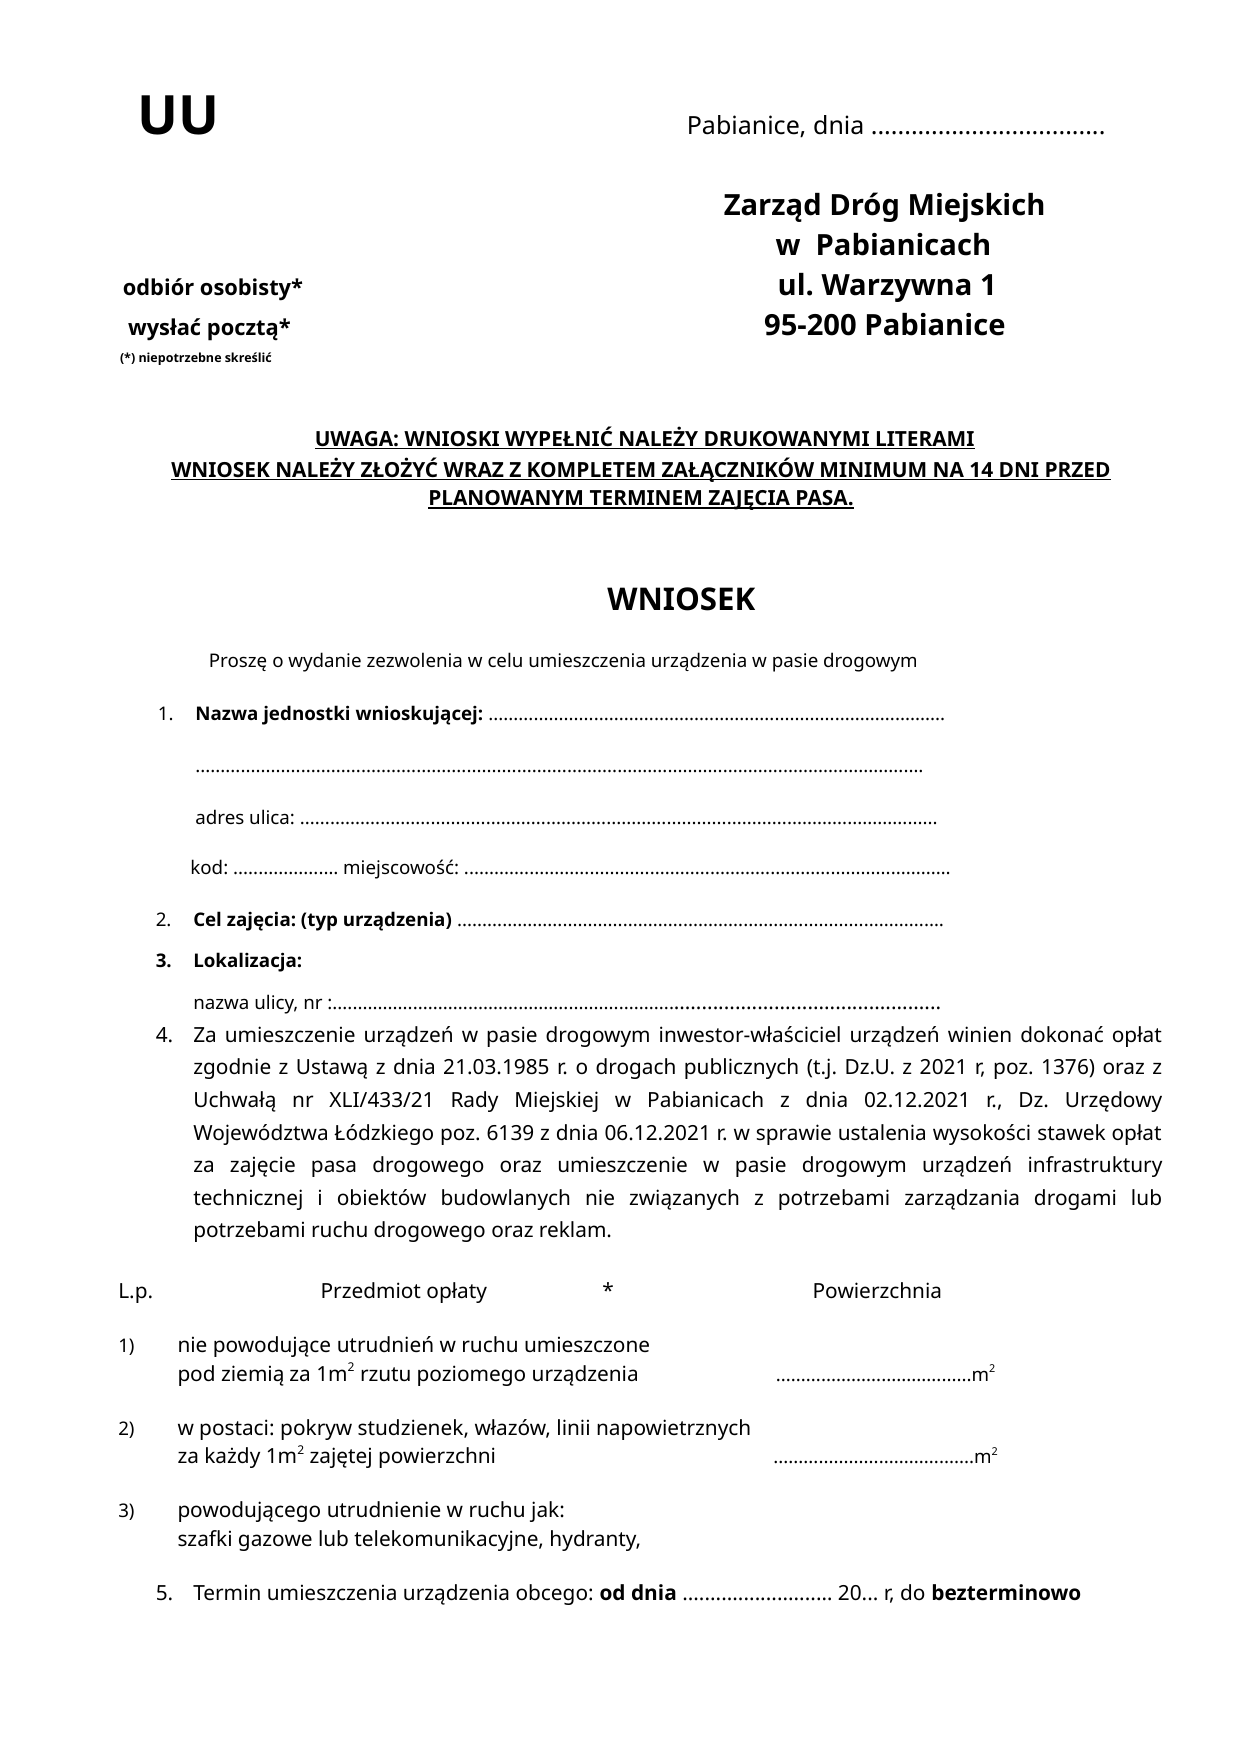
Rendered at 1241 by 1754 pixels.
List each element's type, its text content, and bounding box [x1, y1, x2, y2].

list Nazwa jednostki wnioskującej: ........................................................................................... [158, 700, 1163, 726]
text UWAGA: WNIOSKI WYPEŁNIĆ NALEŻY DRUKOWANYMI LITERAMI [118, 415, 1163, 455]
list Za umieszczenie urządzeń w pasie drogowym inwestor-właściciel urządzeń winien dokonać opłat zgodnie z Ustawą z dnia 21.03.1985 r. o drogach publicznych (t.j. Dz.U. z 2021 r, poz. 1376) oraz z Uchwałą nr XLI/433/21 Rady Miejskiej w Pabianicach z dnia 02.12.2021 r., Dz. Urzędowy Województwa Łódzkiego poz. 6139 z dnia 06.12.2021 r. w sprawie ustalenia wysokości stawek opłat za zajęcie pasa drogowego oraz umieszczenie w pasie drogowym urządzeń infrastruktury technicznej i obiektów budowlanych nie związanych z potrzebami zarządzania drogami lub potrzebami ruchu drogowego oraz reklam. [156, 1020, 1163, 1244]
text za każdy 1m2 zajętej powierzchni ........................................m2 [118, 1441, 1163, 1470]
text WNIOSEK NALEŻY ZŁOŻYĆ WRAZ Z KOMPLETEM ZAŁĄCZNIKÓW MINIMUM NA 14 DNI PRZED PLANOWANYM TERMINEM ZAJĘCIA PASA. [118, 455, 1163, 512]
list Cel zajęcia: (typ urządzenia) ..............................................................................................… [156, 907, 1163, 932]
text 2) w postaci: pokryw studzienek, włazów, linii napowietrznych [118, 1413, 1163, 1441]
list ..............................................................................................................................................… [158, 752, 1163, 778]
text wysłać pocztą* 95-200 Pabianice [118, 304, 1163, 343]
text pod ziemią za 1m2 rzutu poziomego urządzenia .......................................m2 [118, 1359, 1163, 1387]
text WNIOSEK [135, 577, 1163, 619]
text 1) nie powodujące utrudnień w ruchu umieszczone [118, 1331, 1163, 1359]
text UU Pabianice, dnia ................................... [118, 77, 1210, 151]
text szafki gazowe lub telekomunikacyjne, hydranty, [118, 1524, 1163, 1552]
text Zarząd Dróg Miejskich [118, 185, 1210, 224]
list nazwa ulicy, nr :.................................................................................................................... [156, 987, 1163, 1016]
text odbiór osobisty* ul. Warzywna 1 [118, 264, 1210, 304]
text 3) powodującego utrudnienie w ruchu jak: [118, 1495, 1163, 1524]
list Termin umieszczenia urządzenia obcego: od dnia ........................… 20... r, do bezterminowo [156, 1578, 1163, 1606]
text L.p. Przedmiot opłaty * Powierzchnia [118, 1277, 1163, 1305]
list adres ulica: ............................................................................................................................... [158, 804, 1163, 830]
text Proszę o wydanie zezwolenia w celu umieszczenia urządzenia w pasie drogowym [135, 648, 1163, 673]
text (*) niepotrzebne skreślić [118, 349, 1163, 366]
text w Pabianicach [118, 224, 1210, 264]
list Lokalizacja: [156, 947, 1163, 972]
text kod: ..................… miejscowość: ..............................................................................................… [118, 854, 1163, 880]
